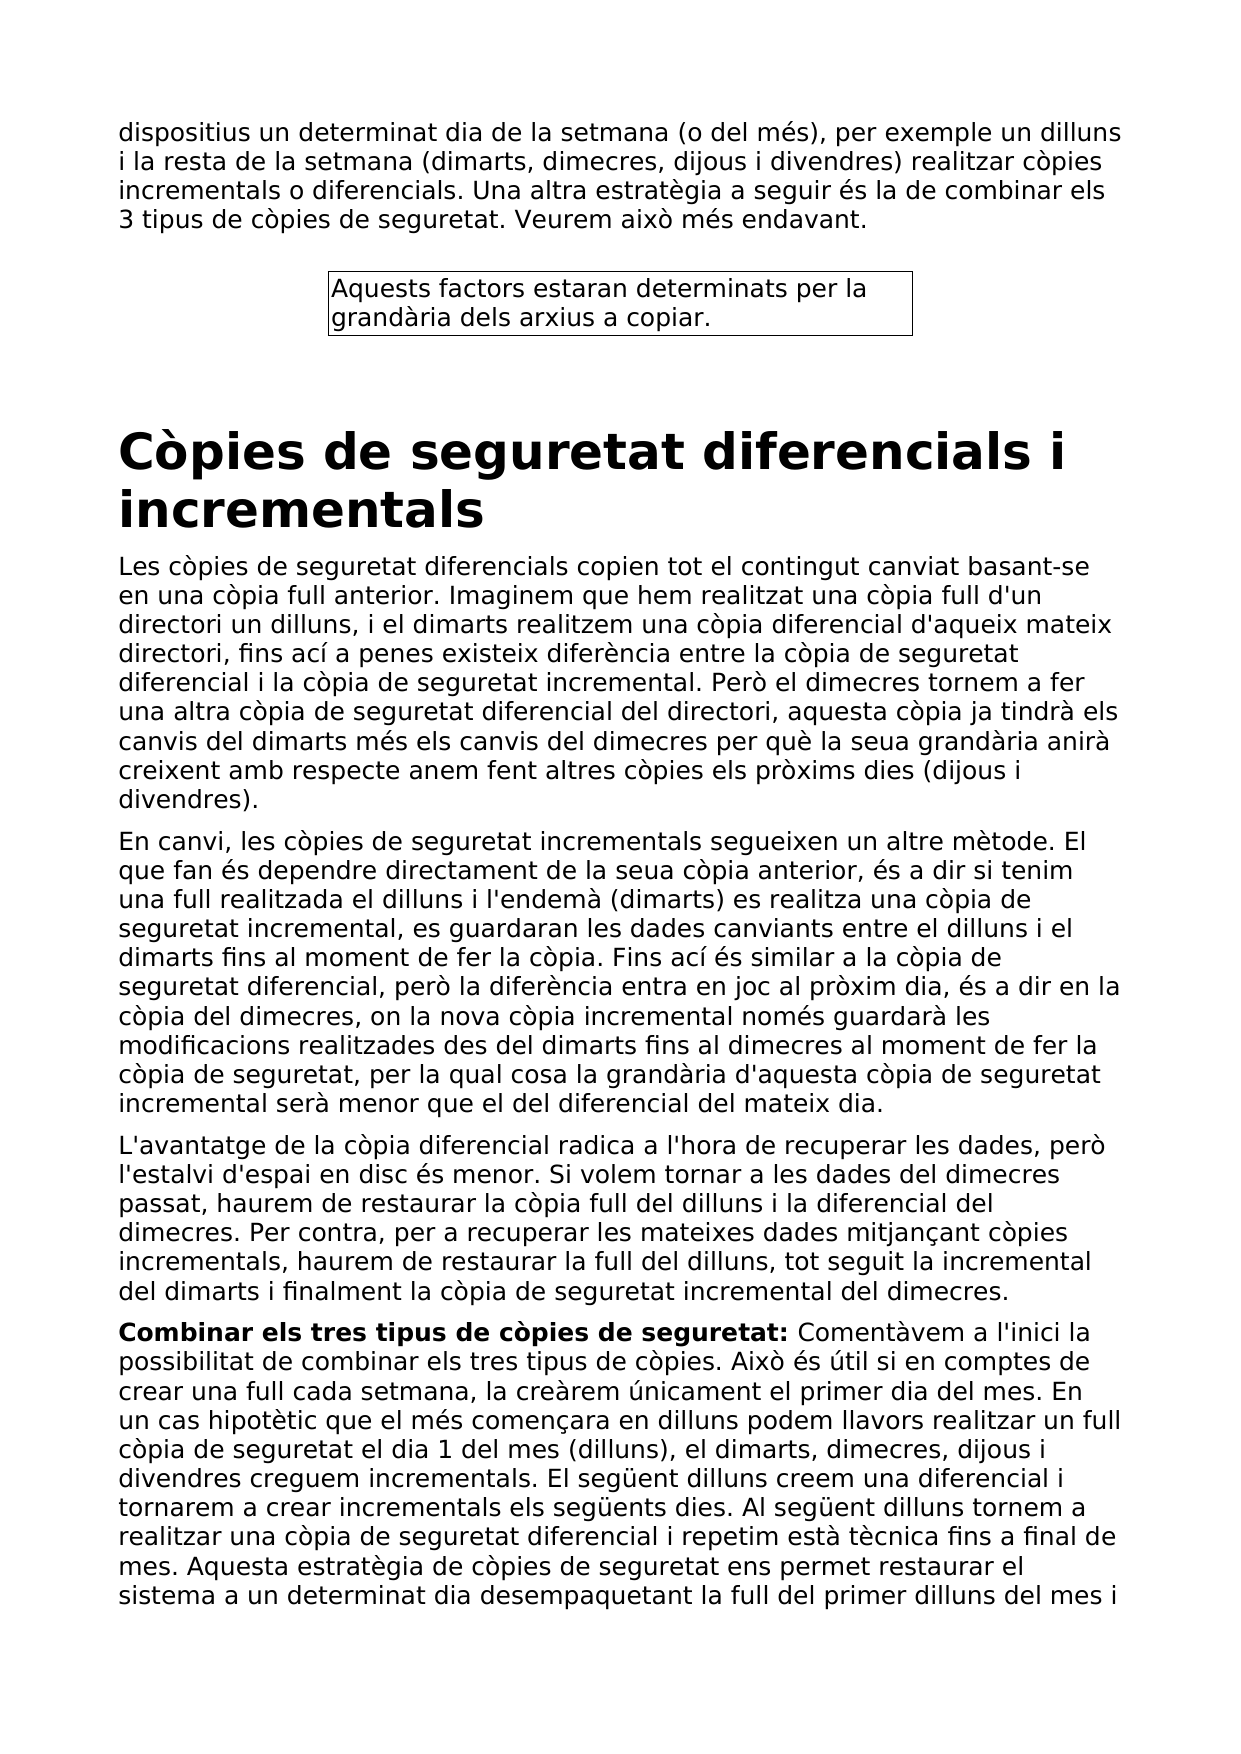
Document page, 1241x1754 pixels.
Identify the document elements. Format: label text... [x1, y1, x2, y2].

text Les còpies de seguretat diferencials copien tot el contingut canviat basant-se en una còpia full anterior. Imaginem que hem realitzat una còpia full d'un directori un dilluns, i el dimarts realitzem una còpia diferencial d'aqueix mateix directori, fins ací a penes existeix diferència entre la còpia de seguretat diferencial i la còpia de seguretat incremental. Però el dimecres tornem a fer una altra còpia de seguretat diferencial del directori, aquesta còpia ja tindrà els canvis del dimarts més els canvis del dimecres per què la seua grandària anirà creixent amb respecte anem fent altres còpies els pròxims dies (dijous i divendres). [118, 552, 1122, 814]
text dispositius un determinat dia de la setmana (o del més), per exemple un dilluns i la resta de la setmana (dimarts, dimecres, dijous i divendres) realitzar còpies incrementals o diferencials. Una altra estratègia a seguir és la de combinar els 3 tipus de còpies de seguretat. Veurem això més endavant. [118, 118, 1122, 235]
subtitle Còpies de seguretat diferencials i incrementals [118, 423, 1122, 539]
text Combinar els tres tipus de còpies de seguretat: Comentàvem a l'inici la possibilitat de combinar els tres tipus de còpies. Això és útil si en comptes de crear una full cada setmana, la creàrem únicament el primer dia del mes. En un cas hipotètic que el més començara en dilluns podem llavors realitzar un full còpia de seguretat el dia 1 del mes (dilluns), el dimarts, dimecres, dijous i divendres creguem incrementals. El següent dilluns creem una diferencial i tornarem a crear incrementals els següents dies. Al següent dilluns tornem a realitzar una còpia de seguretat diferencial i repetim està tècnica fins a final de mes. Aquesta estratègia de còpies de seguretat ens permet restaurar el sistema a un determinat dia desempaquetant la full del primer dilluns del mes i [118, 1318, 1122, 1610]
text L'avantatge de la còpia diferencial radica a l'hora de recuperar les dades, però l'estalvi d'espai en disc és menor. Si volem tornar a les dades del dimecres passat, haurem de restaurar la còpia full del dilluns i la diferencial del dimecres. Per contra, per a recuperar les mateixes dades mitjançant còpies incrementals, haurem de restaurar la full del dilluns, tot seguit la incremental del dimarts i finalment la còpia de seguretat incremental del dimecres. [118, 1131, 1122, 1306]
table_header Aquests factors estaran determinats per la grandària dels arxius a copiar. [329, 272, 912, 335]
text En canvi, les còpies de seguretat incrementals segueixen un altre mètode. El que fan és dependre directament de la seua còpia anterior, és a dir si tenim una full realitzada el dilluns i l'endemà (dimarts) es realitza una còpia de seguretat incremental, es guardaran les dades canviants entre el dilluns i el dimarts fins al moment de fer la còpia. Fins ací és similar a la còpia de seguretat diferencial, però la diferència entra en joc al pròxim dia, és a dir en la còpia del dimecres, on la nova còpia incremental només guardarà les modificacions realitzades des del dimarts fins al dimecres al moment de fer la còpia de seguretat, per la qual cosa la grandària d'aquesta còpia de seguretat incremental serà menor que el del diferencial del mateix dia. [118, 827, 1122, 1118]
